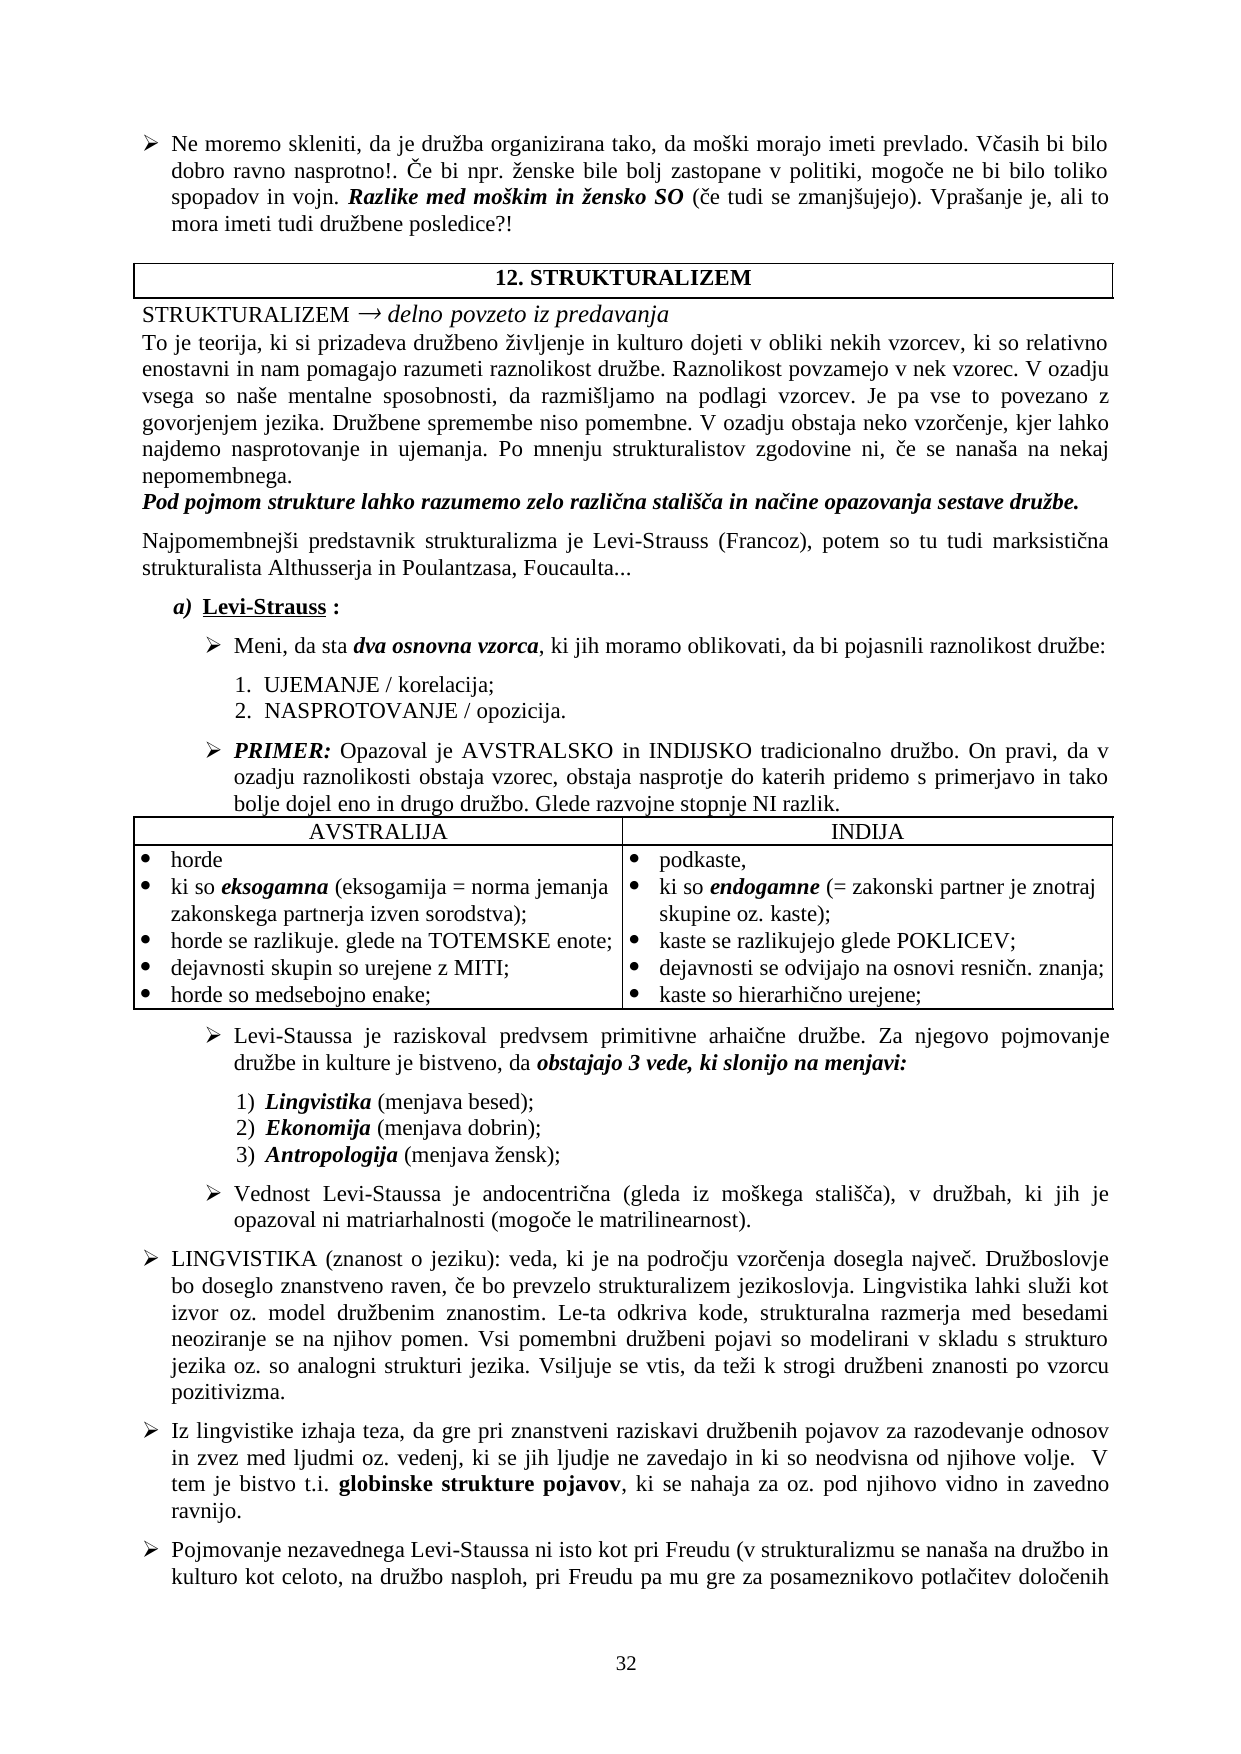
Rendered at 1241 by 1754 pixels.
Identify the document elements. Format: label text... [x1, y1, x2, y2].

text STRUKTURALIZEM  delno povzeto iz predavanja [142, 299, 1110, 329]
list Iz lingvistike izhaja teza, da gre pri znanstveni raziskavi družbenih pojavov za razodevanje odnosov in zvez med ljudmi oz. vedenj, ki se jih ljudje ne zavedajo in ki so neodvisna od njihove volje. V tem je bistvo t.i. globinske strukture pojavov, ki se nahaja za oz. pod njihovo vidno in zavedno ravnijo. [142, 1417, 1110, 1523]
table_header INDIJA [623, 818, 1112, 844]
list UJEMANJE / korelacija; [234, 671, 1110, 697]
list Meni, da sta dva osnovna vzorca, ki jih moramo oblikovati, da bi pojasnili raznolikost družbe: [204, 632, 1110, 658]
list PRIMER: Opazoval je AVSTRALSKO in INDIJSKO tradicionalno družbo. On pravi, da v ozadju raznolikosti obstaja vzorec, obstaja nasprotje do katerih pridemo s primerjavo in tako bolje dojel eno in drugo družbo. Glede razvojne stopnje NI razlik. [204, 736, 1110, 816]
list LINGVISTIKA (znanost o jeziku): veda, ki je na področju vzorčenja dosegla največ. Družboslovje bo doseglo znanstveno raven, če bo prevzelo strukturalizem jezikoslovja. Lingvistika lahki služi kot izvor oz. model družbenim znanostim. Le-ta odkriva kode, strukturalna razmerja med besedami neoziranje se na njihov pomen. Vsi pomembni družbeni pojavi so modelirani v skladu s strukturo jezika oz. so analogni strukturi jezika. Vsiljuje se vtis, da teži k strogi družbeni znanosti po vzorcu pozitivizma. [142, 1245, 1110, 1405]
list Antropologija (menjava žensk); [236, 1141, 1110, 1167]
list Levi-Strauss : [173, 593, 1110, 619]
list Lingvistika (menjava besed); [236, 1087, 1110, 1114]
list Vednost Levi-Staussa je andocentrična (gleda iz moškega stališča), v družbah, ki jih je opazoval ni matriarhalnosti (mogoče le matrilinearnost). [204, 1180, 1110, 1233]
table_cell horde ki so eksogamna (eksogamija = norma jemanja zakonskega partnerja izven sorodstva); horde se razlikuje. glede na TOTEMSKE enote; dejavnosti skupin so urejene z MITI; horde so medsebojno enake; [135, 846, 622, 1008]
list Pojmovanje nezavednega Levi-Staussa ni isto kot pri Freudu (v strukturalizmu se nanaša na družbo in kulturo kot celoto, na družbo nasploh, pri Freudu pa mu gre za posameznikovo potlačitev določenih [142, 1536, 1110, 1589]
list NASPROTOVANJE / opozicija. [234, 697, 1110, 724]
table_header 12. STRUKTURALIZEM [135, 264, 1112, 297]
text Najpomembnejši predstavnik strukturalizma je Levi-Strauss (Francoz), potem so tu tudi marksistična strukturalista Althusserja in Poulantzasa, Foucaulta... [142, 527, 1110, 580]
text To je teorija, ki si prizadeva družbeno življenje in kulturo dojeti v obliki nekih vzorcev, ki so relativno enostavni in nam pomagajo razumeti raznolikost družbe. Raznolikost povzamejo v nek vzorec. V ozadju vsega so naše mentalne sposobnosti, da razmišljamo na podlagi vzorcev. Je pa vse to povezano z govorjenjem jezika. Družbene spremembe niso pomembne. V ozadju obstaja neko vzorčenje, kjer lahko najdemo nasprotovanje in ujemanja. Po mnenju strukturalistov zgodovine ni, če se nanaša na nekaj nepomembnega. [142, 329, 1110, 488]
list Ne moremo skleniti, da je družba organizirana tako, da moški morajo imeti prevlado. Včasih bi bilo dobro ravno nasprotno!. Če bi npr. ženske bile bolj zastopane v politiki, mogoče ne bi bilo toliko spopadov in vojn. Razlike med moškim in žensko SO (če tudi se zmanjšujejo). Vprašanje je, ali to mora imeti tudi družbene posledice?! [142, 130, 1110, 236]
list Levi-Staussa je raziskoval predvsem primitivne arhaične družbe. Za njegovo pojmovanje družbe in kulture je bistveno, da obstajajo 3 vede, ki slonijo na menjavi: [204, 1022, 1110, 1075]
table_cell podkaste, ki so endogamne (= zakonski partner je znotraj skupine oz. kaste); kaste se razlikujejo glede POKLICEV; dejavnosti se odvijajo na osnovi resničn. znanja; kaste so hierarhično urejene; [623, 846, 1112, 1008]
list Ekonomija (menjava dobrin); [236, 1114, 1110, 1141]
table_header AVSTRALIJA [135, 818, 622, 844]
text Pod pojmom strukture lahko razumemo zelo različna stališča in načine opazovanja sestave družbe. [142, 488, 1110, 514]
